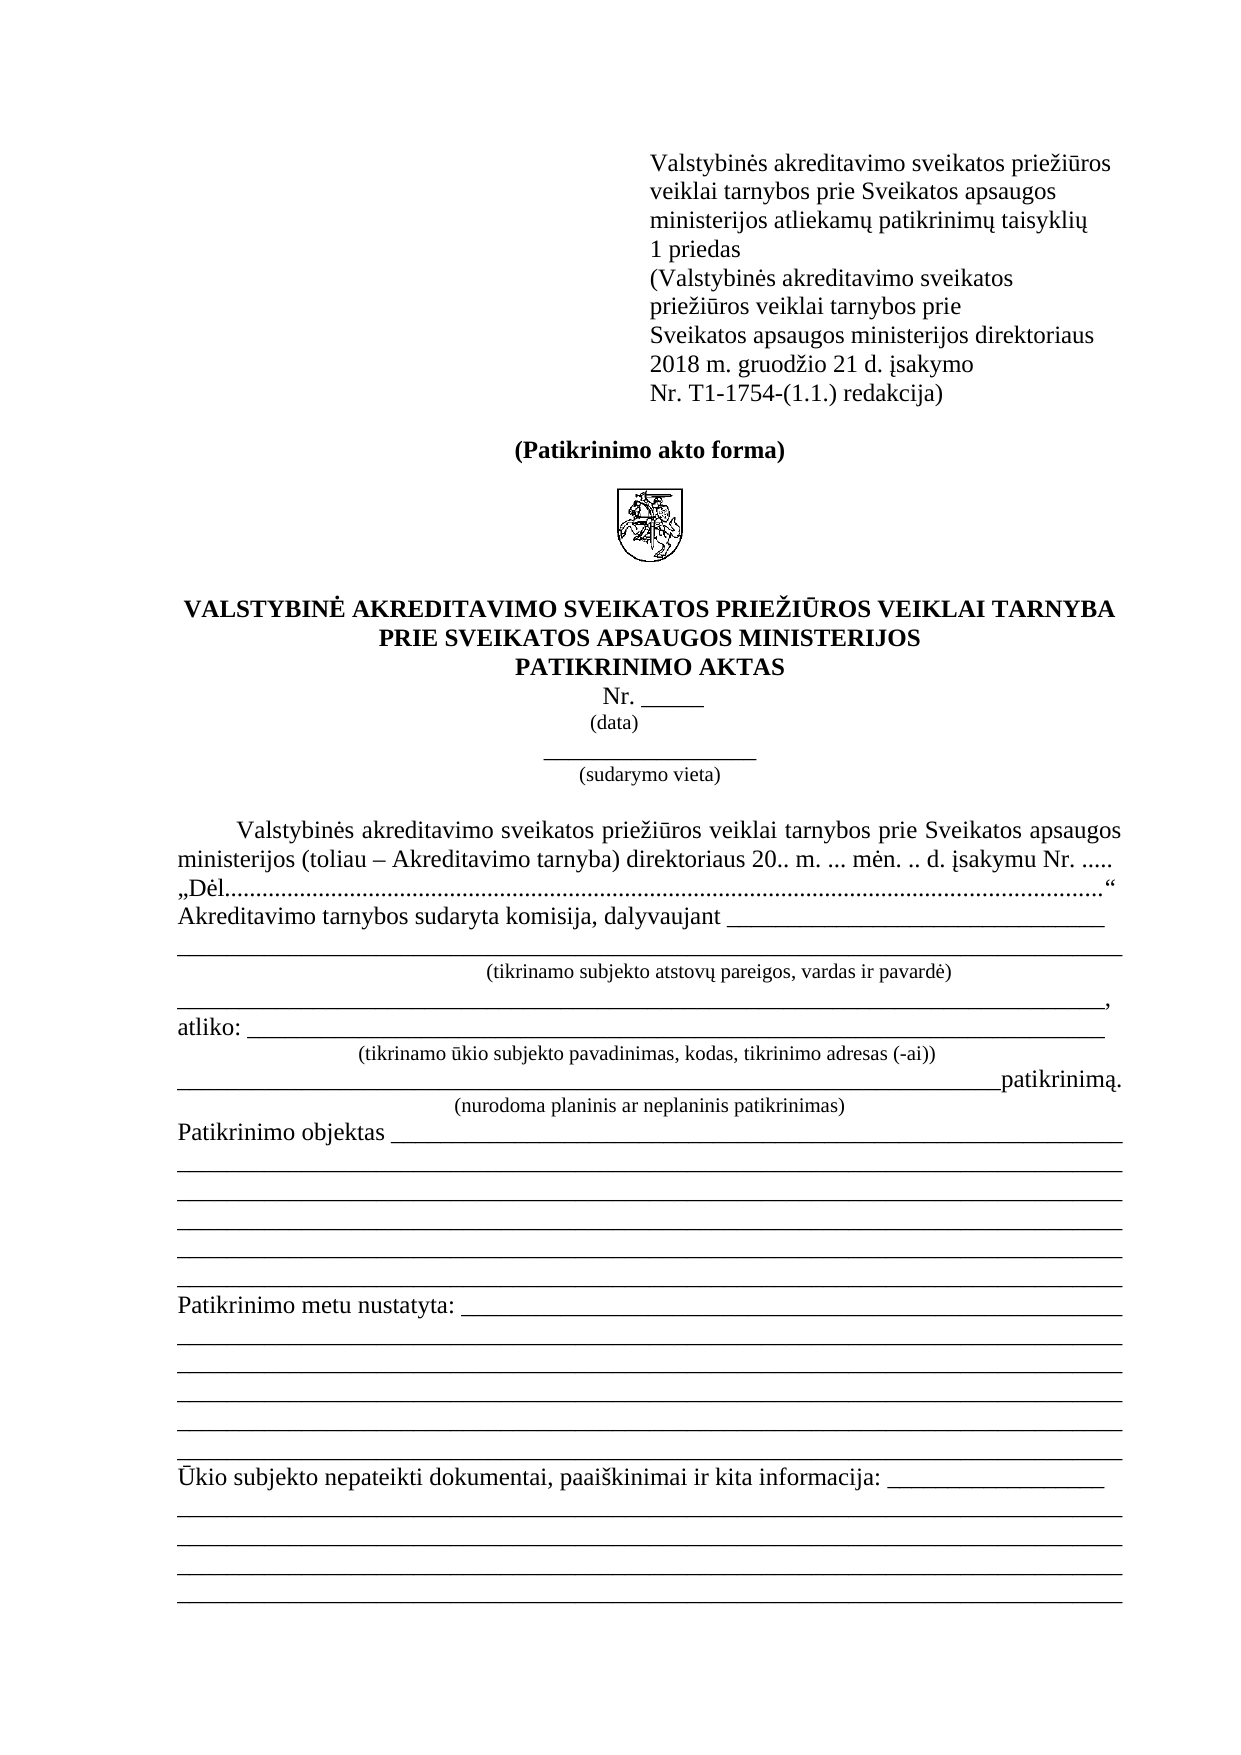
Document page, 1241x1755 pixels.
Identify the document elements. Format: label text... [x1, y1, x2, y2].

text veiklai tarnybos prie Sveikatos apsaugos [649, 176, 1122, 205]
text (nurodoma planinis ar neplaninis patikrinimas) [177, 1093, 1122, 1117]
text Nr. T1-1754-(1.1.) redakcija) [649, 378, 1122, 406]
text Valstybinės akreditavimo sveikatos priežiūros veiklai tarnybos prie Sveikatos apsaugos ministerijos (toliau – Akreditavimo tarnyba) direktoriaus 20.. m. ... mėn. .. d. įsakymu Nr. ..... [177, 815, 1122, 873]
text priežiūros veiklai tarnybos prie [649, 291, 1122, 320]
text (data) [177, 709, 1122, 734]
text Akreditavimo tarnybos sudaryta komisija, dalyvaujant [177, 901, 1122, 930]
text Patikrinimo objektas [177, 1117, 1122, 1146]
text (tikrinamo ūkio subjekto pavadinimas, kodas, tikrinimo adresas (-ai)) [177, 1041, 1122, 1064]
text Patikrinimo metu nustatyta: [177, 1290, 1122, 1319]
text (sudarymo vieta) [177, 762, 1122, 786]
text (Valstybinės akreditavimo sveikatos [649, 263, 1122, 291]
text patikrinimą. [177, 1064, 1122, 1093]
text PRIE SVEIKATOS APSAUGOS MINISTERIJOS [177, 623, 1122, 652]
text Nr. _____ [177, 681, 1122, 709]
text , [177, 983, 1122, 1012]
text Valstybinės akreditavimo sveikatos priežiūros [649, 148, 1122, 176]
text „Dėl “ [177, 873, 1122, 901]
text ministerijos atliekamų patikrinimų taisyklių [649, 205, 1122, 234]
text _________________ [177, 734, 1122, 762]
text 2018 m. gruodžio 21 d. įsakymo [649, 349, 1122, 378]
text Sveikatos apsaugos ministerijos direktoriaus [649, 320, 1122, 349]
text Ūkio subjekto nepateikti dokumentai, paaiškinimai ir kita informacija: [177, 1462, 1122, 1491]
text 1 priedas [649, 234, 1122, 263]
text (Patikrinimo akto forma) [177, 435, 1122, 464]
text VALSTYBINĖ AKREDITAVIMO SVEIKATOS PRIEŽIŪROS VEIKLAI TARNYBA [177, 594, 1122, 623]
text (tikrinamo subjekto atstovų pareigos, vardas ir pavardė) [177, 959, 1122, 983]
text atliko: [177, 1012, 1122, 1041]
text PATIKRINIMO AKTAS [177, 652, 1122, 681]
